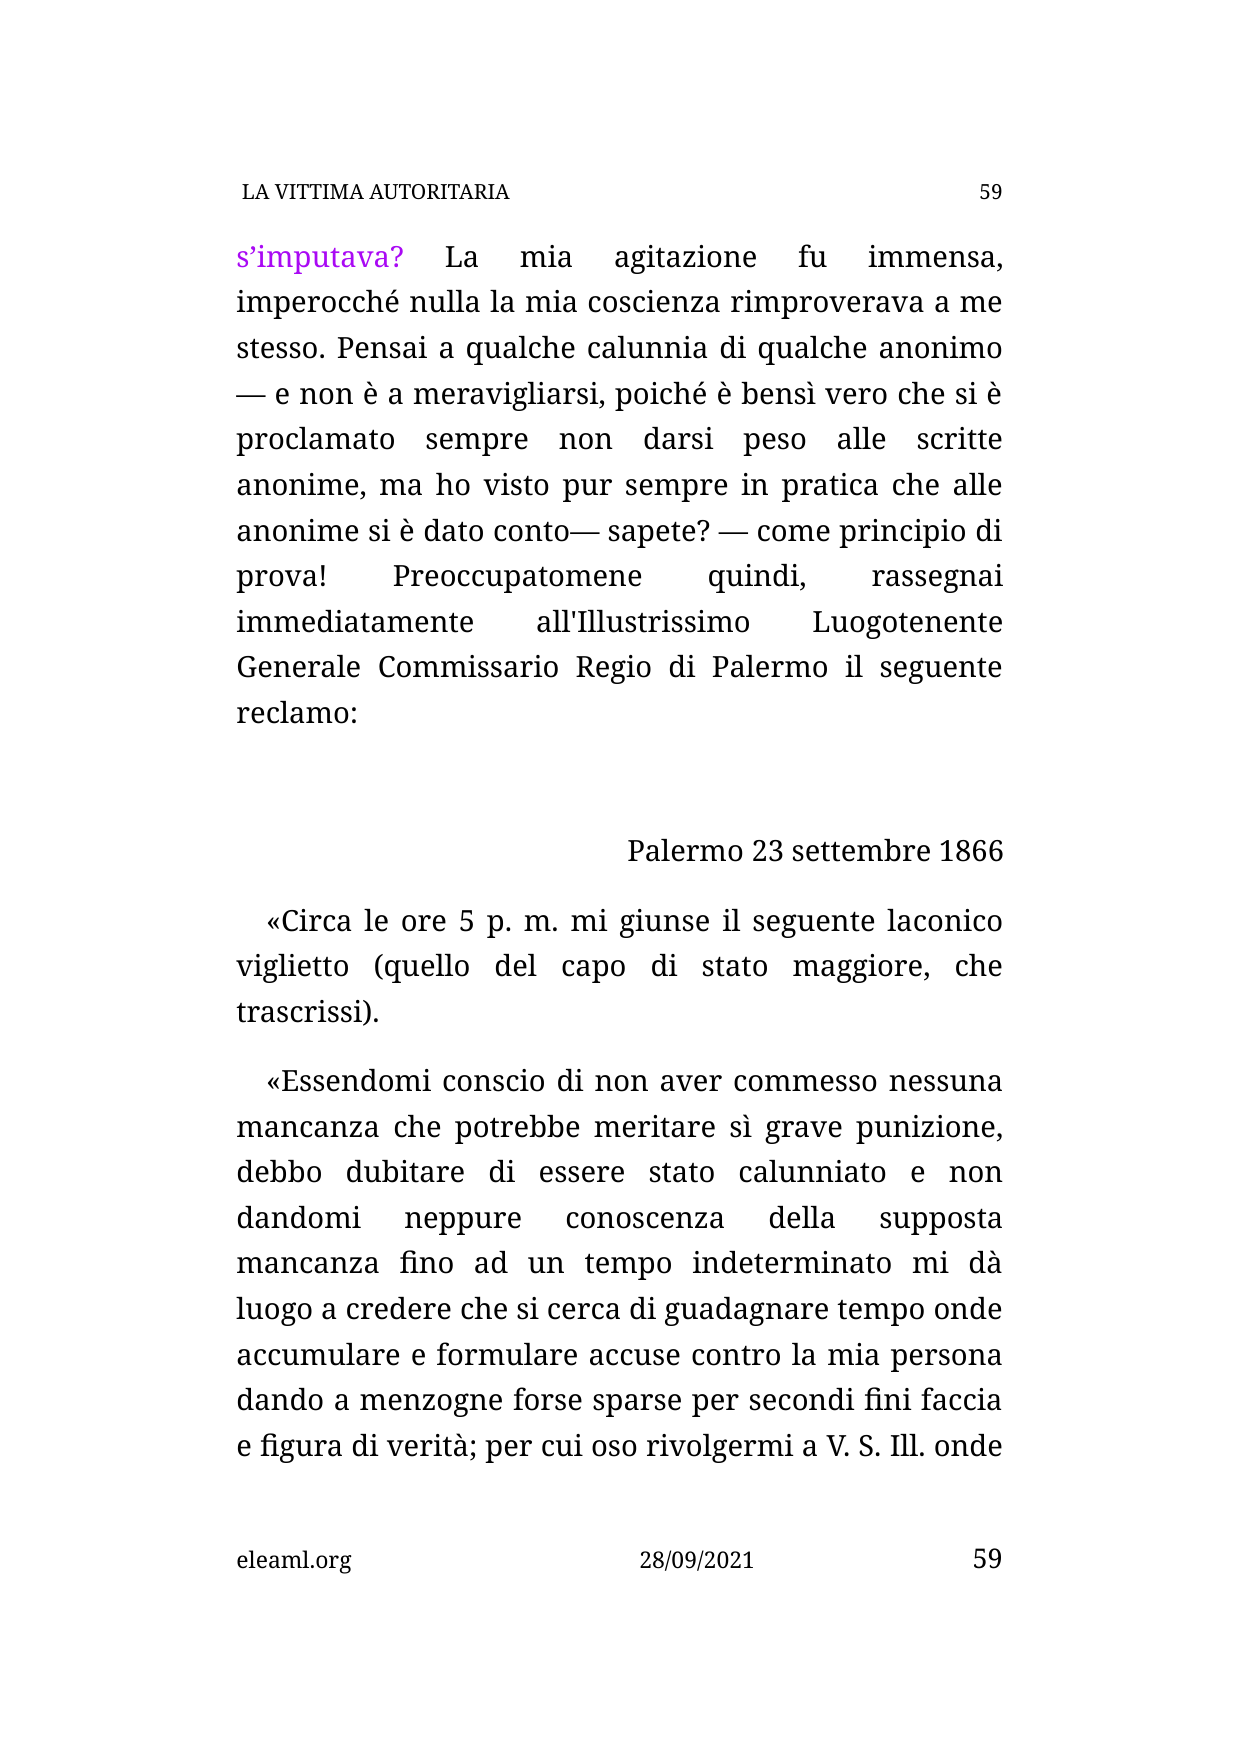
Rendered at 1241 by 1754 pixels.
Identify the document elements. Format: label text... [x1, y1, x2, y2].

text s’imputava? La mia agitazione fu immensa, imperocché nulla la mia coscienza rimproverava a me stesso. Pensai a qualche calunnia di qualche anonimo — e non è a meravigliarsi, poiché è bensì vero che si è proclamato sempre non darsi peso alle scritte anonime, ma ho visto pur sempre in pratica che alle anonime si è dato conto— sapete? — come principio di prova! Preoccupatomene quindi, rassegnai immediatamente all'Illustrissimo Luogotenente Generale Commissario Regio di Palermo il seguente reclamo: [236, 236, 1004, 732]
text Palermo 23 settembre 1866 [236, 831, 1004, 870]
text «Circa le ore 5 p. m. mi giunse il seguente laconico viglietto (quello del capo di stato maggiore, che trascrissi). [236, 900, 1004, 1031]
text «Essendomi conscio di non aver commesso nessuna mancanza che potrebbe meritare sì grave punizione, debbo dubitare di essere stato calunniato e non dandomi neppure conoscenza della supposta mancanza fino ad un tempo indeterminato mi dà luogo a credere che si cerca di guadagnare tempo onde accumulare e formulare accuse contro la mia persona dando a menzogne forse sparse per secondi fini faccia e figura di verità; per cui oso rivolgermi a V. S. Ill. onde [236, 1060, 1004, 1465]
